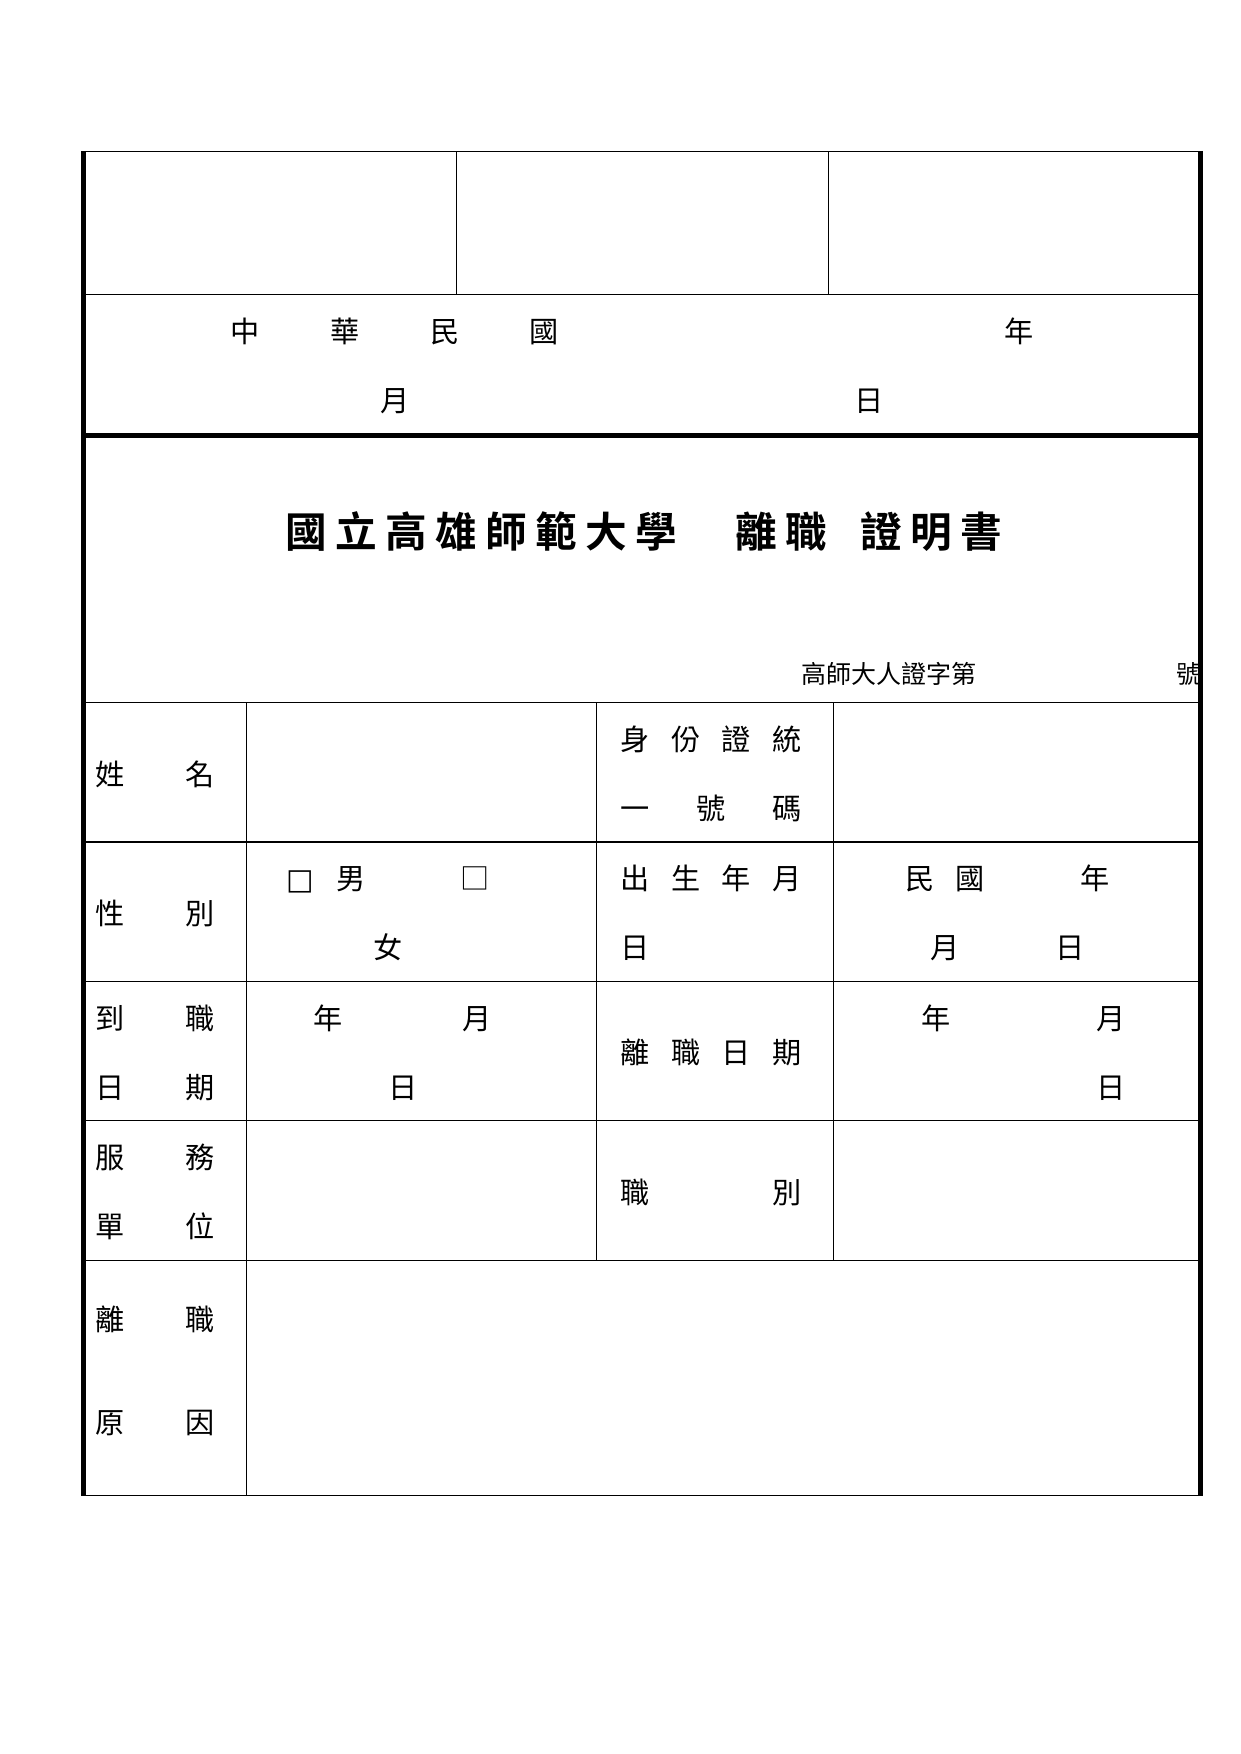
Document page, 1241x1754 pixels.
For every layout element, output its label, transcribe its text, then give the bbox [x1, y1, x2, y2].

table_cell □ 男 □ 女 [247, 843, 596, 981]
table_cell [834, 1121, 1198, 1259]
table_cell [247, 1121, 596, 1259]
table_cell [457, 152, 828, 294]
table_cell 職別 [597, 1121, 833, 1259]
table_cell 到職日期 [86, 982, 246, 1120]
table_cell 民國 年 月 日 [834, 843, 1198, 981]
table_cell 年 月 日 [834, 982, 1198, 1120]
table_cell 離職日期 [597, 982, 833, 1120]
table_cell [834, 703, 1198, 841]
table_cell [86, 152, 456, 294]
table_cell 國立高雄師範大學 離職 證明書 高師大人證字第 號 [86, 438, 1198, 702]
table_cell 出生年月日 [597, 843, 833, 981]
table_cell 姓名 [86, 703, 246, 841]
table_cell 中 華 民 國 年 月 日 [86, 295, 1198, 433]
table_cell 離職原因 [86, 1261, 246, 1495]
table_cell 年 月 日 [247, 982, 596, 1120]
table_cell [829, 152, 1198, 294]
table_cell 身份證統一號碼 [597, 703, 833, 841]
table_cell 性別 [86, 843, 246, 981]
table_cell 服務單位 [86, 1121, 246, 1259]
table_cell [247, 1261, 1198, 1495]
table_cell [247, 703, 596, 841]
